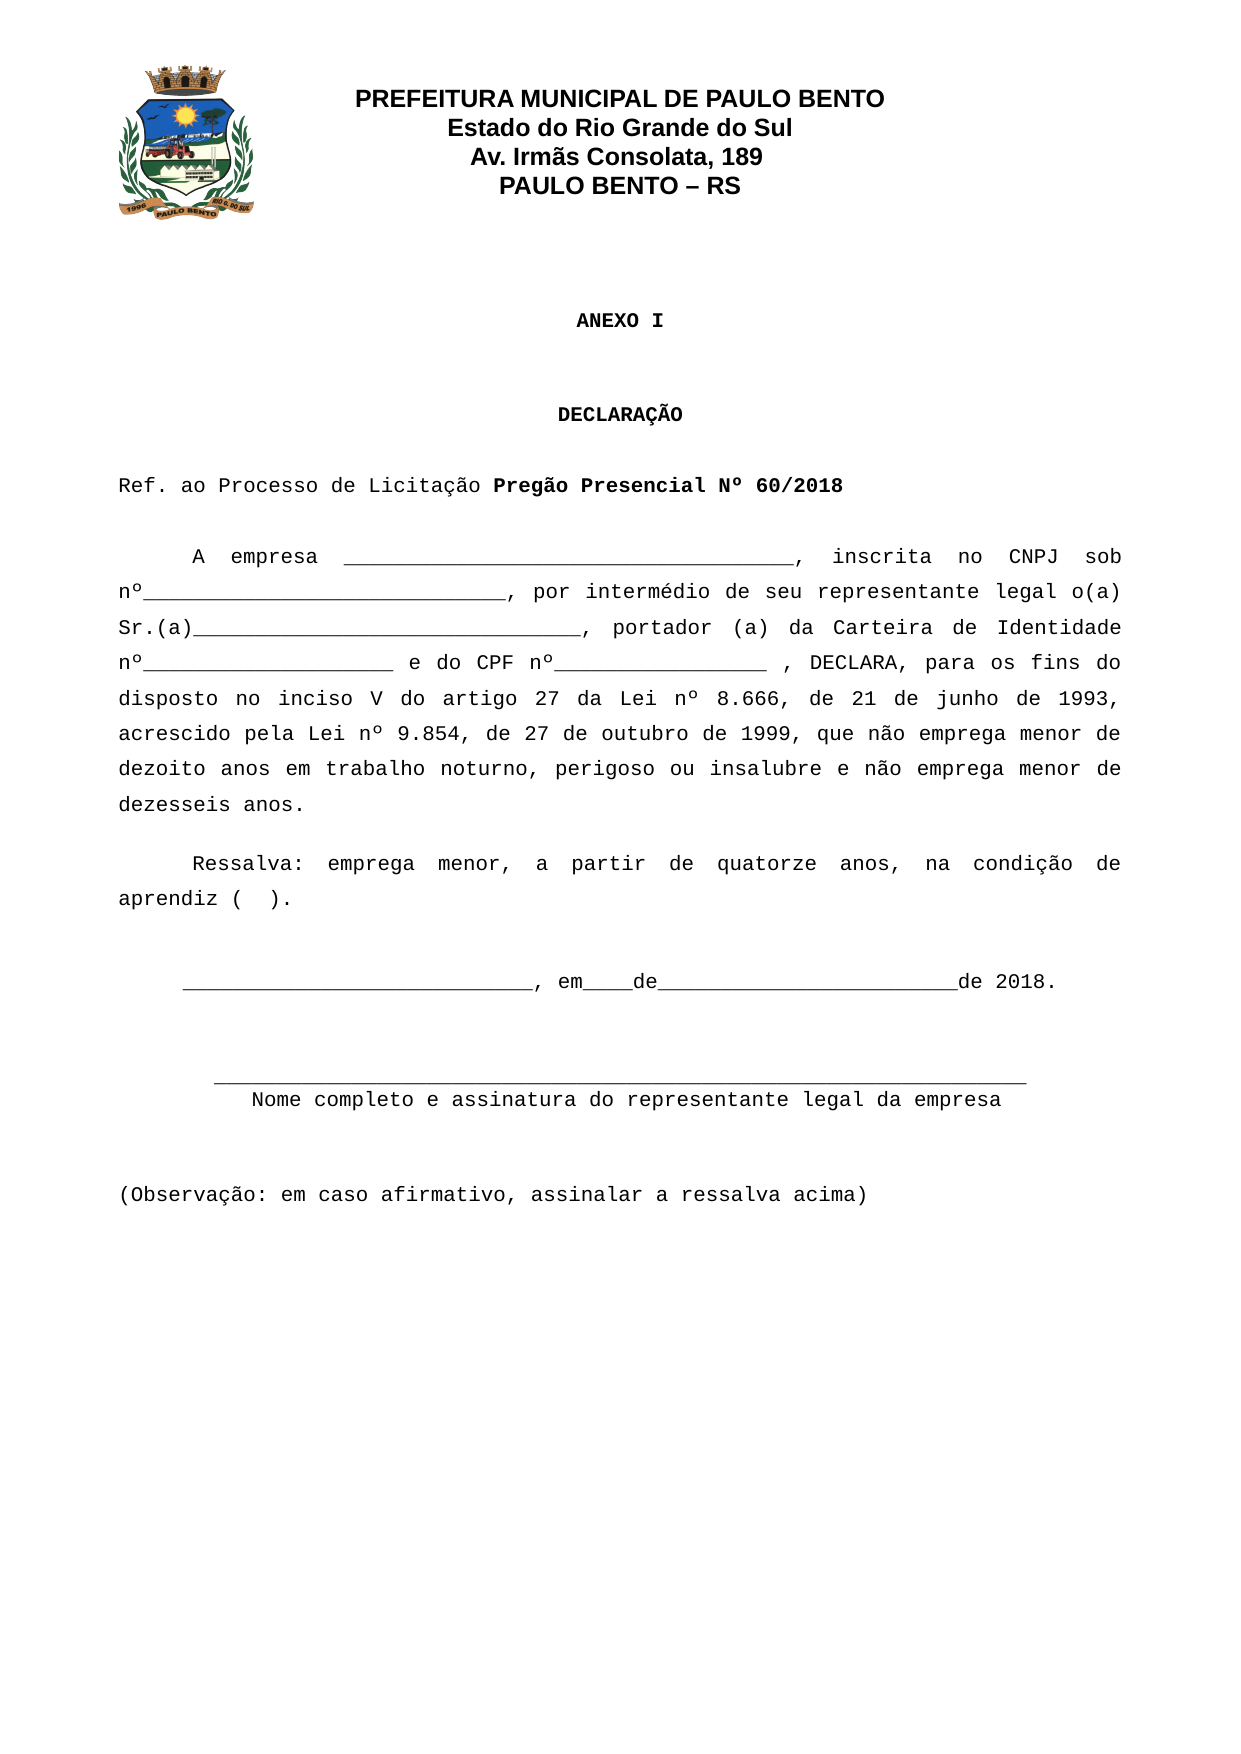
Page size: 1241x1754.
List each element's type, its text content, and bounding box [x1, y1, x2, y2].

text ____________________________, em____de________________________de 2018. [118, 971, 1122, 994]
text Ressalva: emprega menor, a partir de quatorze anos, na condição de aprendiz ( ). [118, 853, 1122, 912]
text (Observação: em caso afirmativo, assinalar a ressalva acima) [118, 1184, 1122, 1207]
picture [118, 65, 254, 220]
text _________________________________________________________________ [118, 1066, 1122, 1089]
text A empresa ____________________________________, inscrita no CNPJ sob nº_____________________________, por intermédio de seu representante legal o(a) Sr.(a)_______________________________, portador (a) da Carteira de Identidade nº____________________ e do CPF nº_________________ , DECLARA, para os fins do disposto no inciso V do artigo 27 da Lei nº 8.666, de 21 de junho de 1993, acrescido pela Lei nº 9.854, de 27 de outubro de 1999, que não emprega menor de dezoito anos em trabalho noturno, perigoso ou insalubre e não emprega menor de dezesseis anos. [118, 546, 1122, 817]
text DECLARAÇÃO [118, 404, 1122, 428]
text ANEXO I [118, 309, 1122, 333]
text Nome completo e assinatura do representante legal da empresa [118, 1089, 1122, 1113]
text Ref. ao Processo de Licitação Pregão Presencial Nº 60/2018 [118, 475, 1122, 499]
